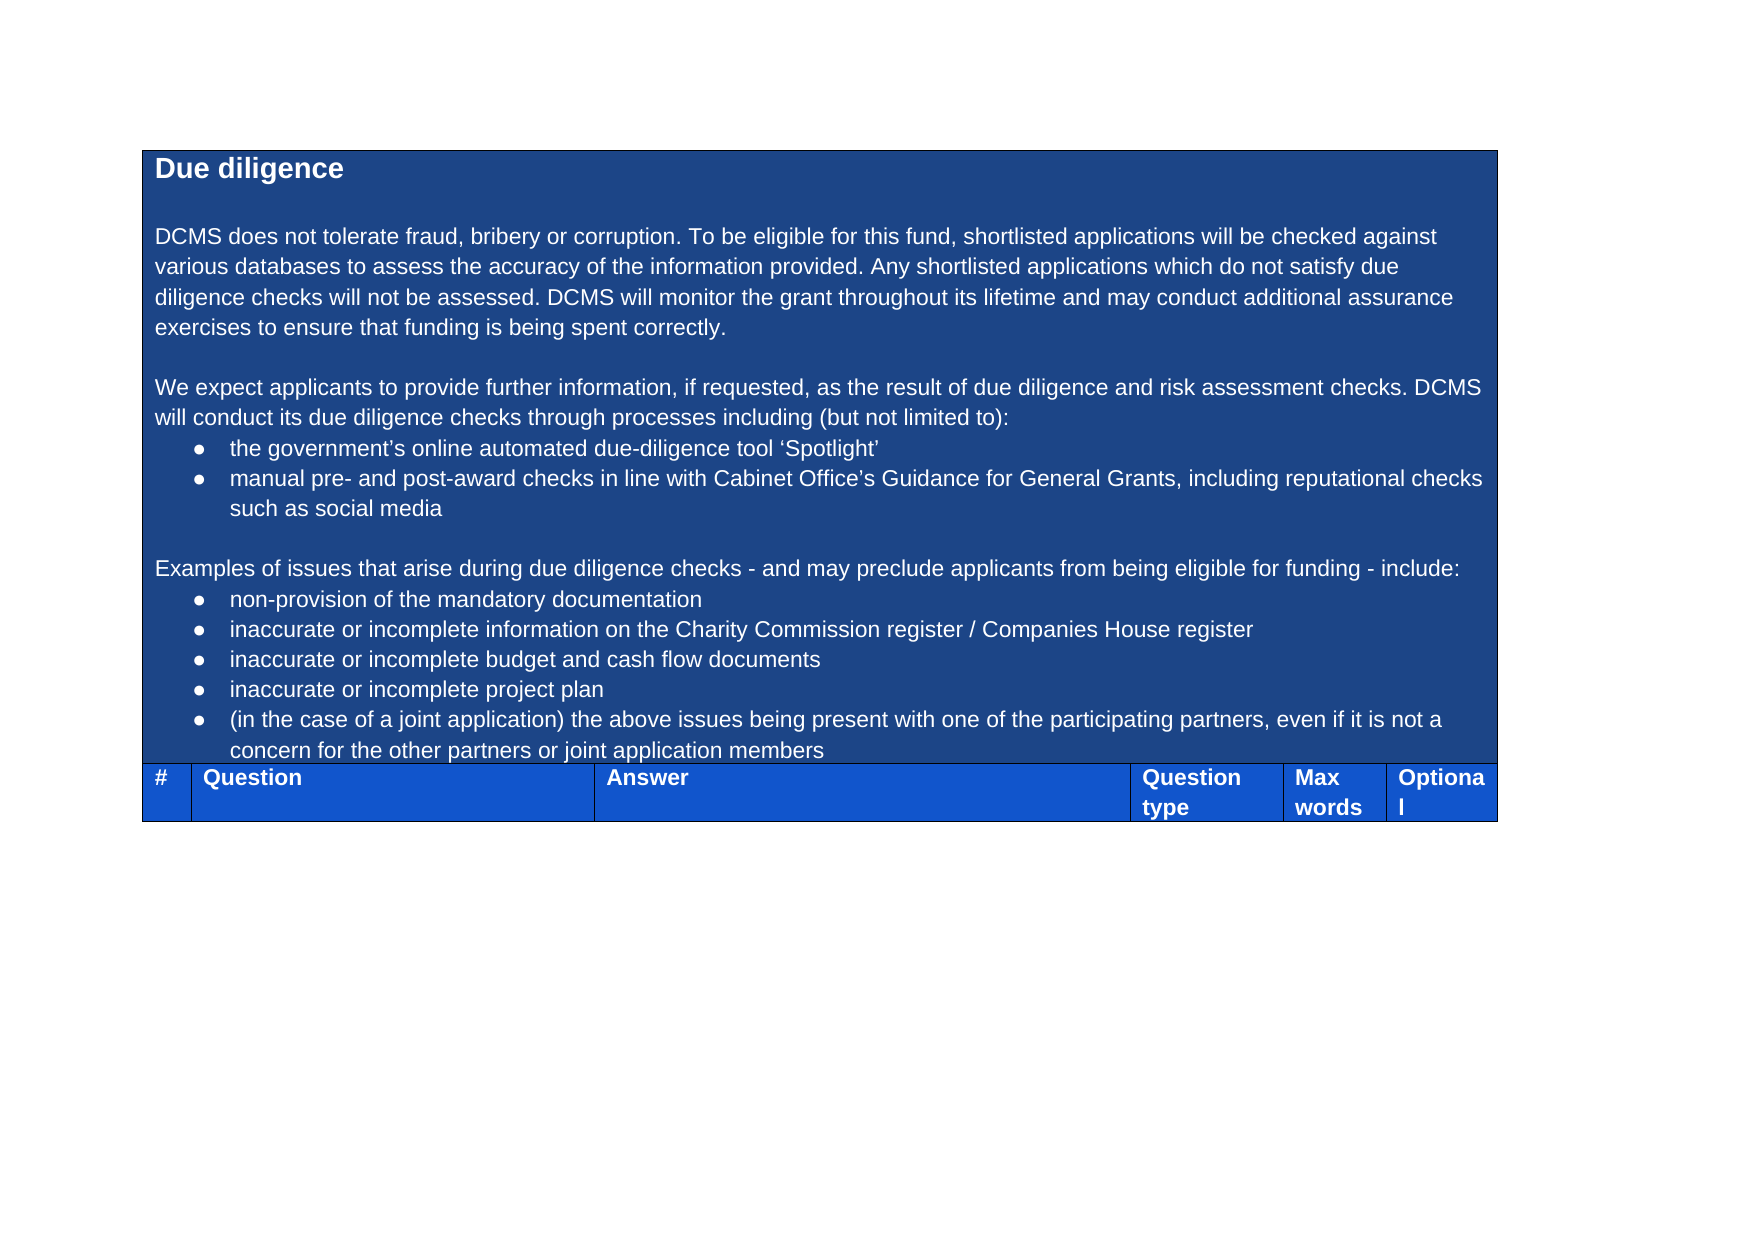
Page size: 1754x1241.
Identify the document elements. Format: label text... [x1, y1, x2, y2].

table_header Due diligence DCMS does not tolerate fraud, bribery or corruption. To be eligible for this fund, shortlisted applications will be checked against various databases to assess the accuracy of the information provided. Any shortlisted applications which do not satisfy due diligence checks will not be assessed. DCMS will monitor the grant throughout its lifetime and may conduct additional assurance exercises to ensure that funding is being spent correctly. We expect applicants to provide further information, if requested, as the result of due diligence and risk assessment checks. DCMS will conduct its due diligence checks through processes including (but not limited to): the government’s online automated due-diligence tool ‘Spotlight’ manual pre- and post-award checks in line with Cabinet Office’s Guidance for General Grants, including reputational checks such as social media Examples of issues that arise during due diligence checks - and may preclude applicants from being eligible for funding - include: non-provision of the mandatory documentation inaccurate or incomplete information on the Charity Commission register / Companies House register inaccurate or incomplete budget and cash flow documents inaccurate or incomplete project plan (in the case of a joint application) the above issues being present with one of the participating partners, even if it is not a concern for the other partners or joint application members [143, 151, 1497, 763]
table_cell Max words [1284, 764, 1386, 821]
table_cell Question type [1131, 764, 1283, 821]
table_cell Question [192, 764, 594, 821]
table_cell Answer [595, 764, 1130, 821]
table_cell Optional [1387, 764, 1497, 821]
table_cell # [143, 764, 191, 821]
